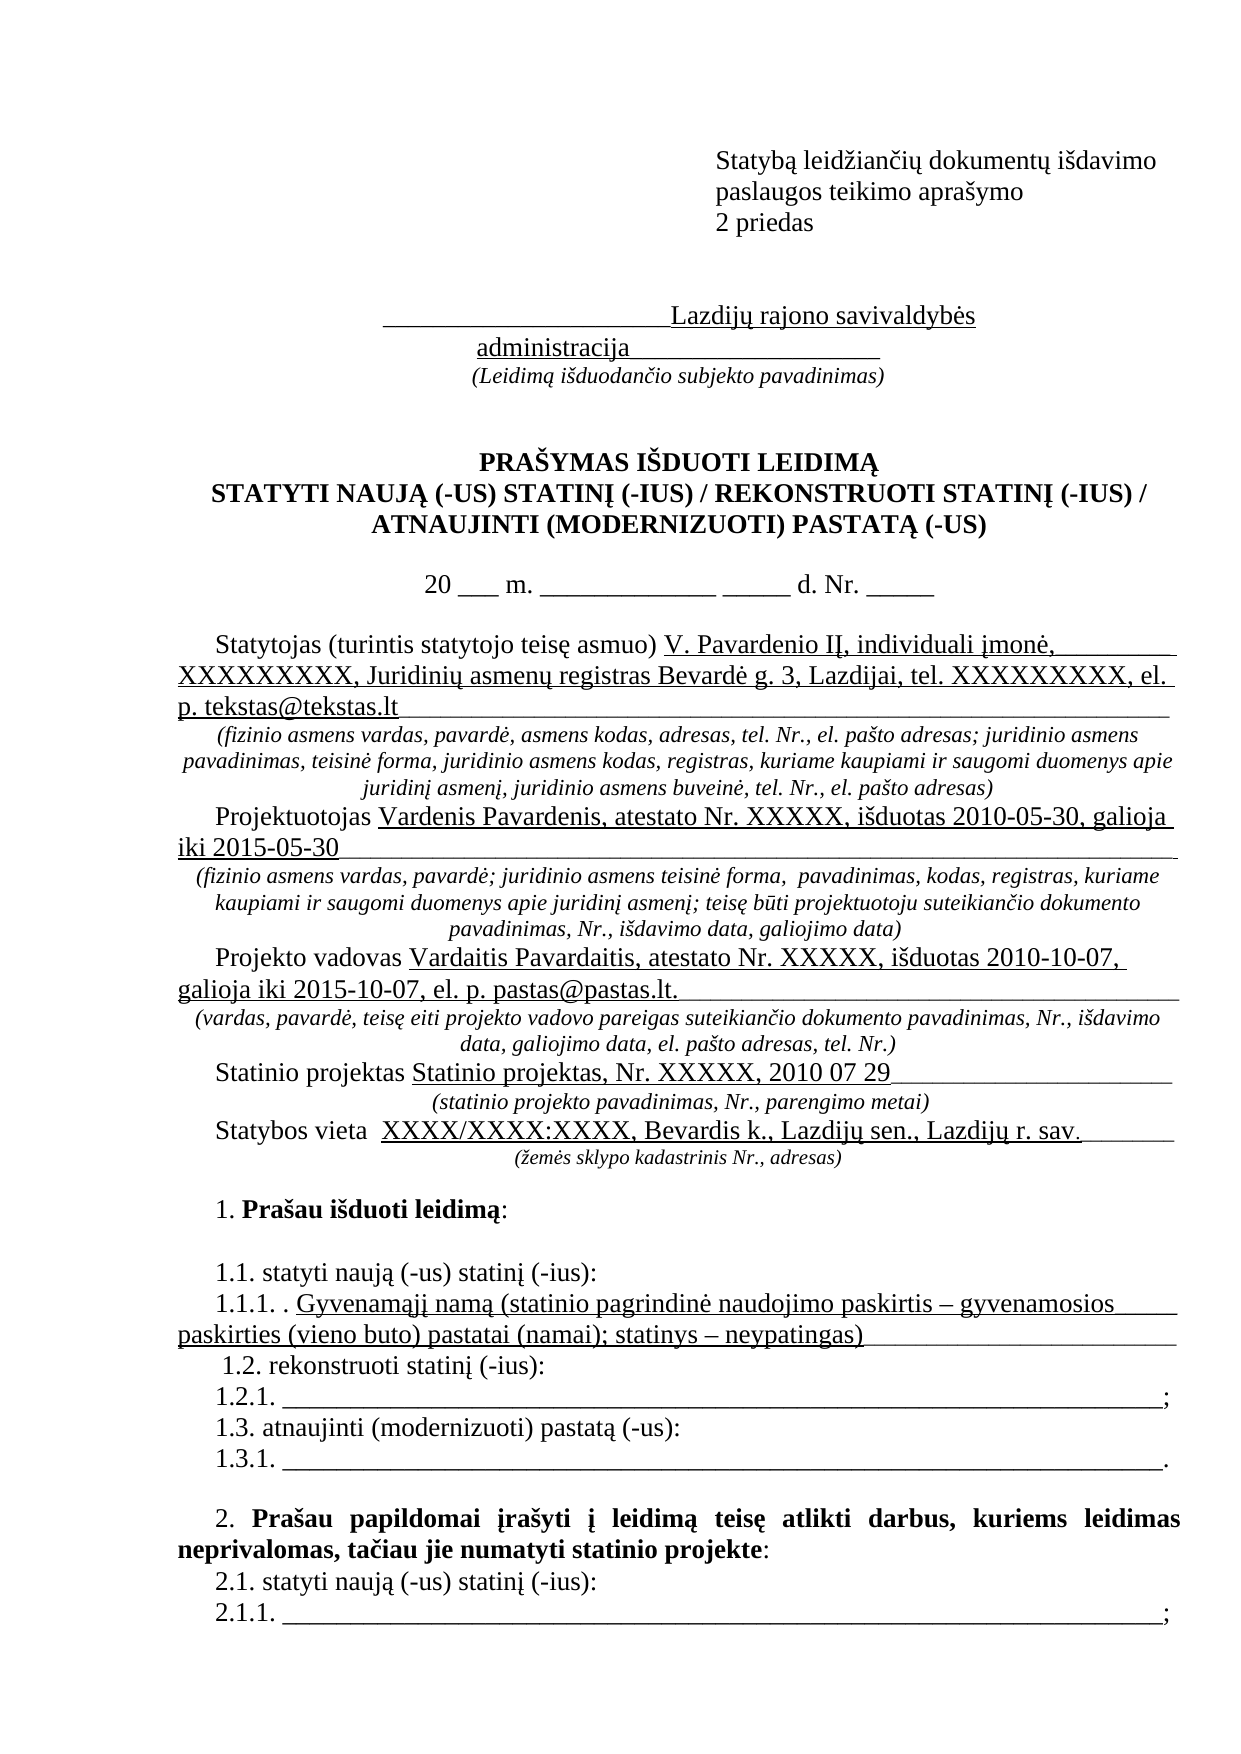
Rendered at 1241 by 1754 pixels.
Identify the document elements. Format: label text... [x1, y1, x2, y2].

text 2 priedas [709, 206, 1181, 237]
text PRAŠYMAS IŠDUOTI LEIDIMĄ [177, 446, 1181, 477]
text (statinio projekto pavadinimas, Nr., parengimo metai) [177, 1088, 1181, 1114]
text (vardas, pavardė, teisę eiti projekto vadovo pareigas suteikiančio dokumento pavadinimas, Nr., išdavimo data, galiojimo data, el. pašto adresas, tel. Nr.) [177, 1004, 1181, 1057]
text Statybą leidžiančių dokumentų išdavimo [709, 144, 1181, 175]
text _______________________Lazdijų rajono savivaldybės administracija____________________ [177, 299, 1181, 362]
text 2.1. statyti naują (-us) statinį (-ius): [177, 1565, 1181, 1596]
text 1. Prašau išduoti leidimą: [177, 1193, 1181, 1224]
text Statytojas (turintis statytojo teisę asmuo) V. Pavardenio IĮ, individuali įmonė,___________ XXXXXXXXX, Juridinių asmenų registras Bevardė g. 3, Lazdijai, tel. XXXXXXXXX, el. p. tekstas@tekstas.lt__________________________________________________________________________ [177, 628, 1181, 721]
text Statybos vieta XXXX/XXXX:XXXX, Bevardis k., Lazdijų sen., Lazdijų r. sav._________ [177, 1114, 1181, 1145]
text 1.2.1. _________________________________________________________________; [177, 1380, 1181, 1411]
text (fizinio asmens vardas, pavardė, asmens kodas, adresas, tel. Nr., el. pašto adresas; juridinio asmens pavadinimas, teisinė forma, juridinio asmens kodas, registras, kuriame kaupiami ir saugomi duomenys apie juridinį asmenį, juridinio asmens buveinė, tel. Nr., el. pašto adresas) [177, 721, 1181, 800]
text 1.1. statyti naują (-us) statinį (-ius): [177, 1256, 1181, 1287]
text 1.1.1. . Gyvenamąjį namą (statinio pagrindinė naudojimo paskirtis – gyvenamosios______ paskirties (vieno buto) pastatai (namai); statinys – neypatingas)______________________________ [177, 1287, 1181, 1349]
text 1.2. rekonstruoti statinį (-ius): [177, 1349, 1181, 1380]
text paslaugos teikimo aprašymo [709, 175, 1181, 206]
text (žemės sklypo kadastrinis Nr., adresas) [177, 1145, 1181, 1169]
text Projektuotojas Vardenis Pavardenis, atestato Nr. XXXXX, išduotas 2010-05-30, galioja iki 2015-05-30________________________________________________________________________________ [177, 800, 1181, 862]
text 1.3. atnaujinti (modernizuoti) pastatą (-us): [177, 1411, 1181, 1442]
text (Leidimą išduodančio subjekto pavadinimas) [177, 362, 1181, 388]
text 2.1.1. _________________________________________________________________; [177, 1596, 1181, 1627]
text Statinio projektas Statinio projektas, Nr. XXXXX, 2010 07 29___________________________ [177, 1057, 1181, 1088]
text 2. Prašau papildomai įrašyti į leidimą teisę atlikti darbus, kuriems leidimas neprivalomas, tačiau jie numatyti statinio projekte: [177, 1502, 1181, 1565]
text (fizinio asmens vardas, pavardė; juridinio asmens teisinė forma, pavadinimas, kodas, registras, kuriame kaupiami ir saugomi duomenys apie juridinį asmenį; teisę būti projektuotoju suteikiančio dokumento pavadinimas, Nr., išdavimo data, galiojimo data) [177, 862, 1181, 942]
text Projekto vadovas Vardaitis Pavardaitis, atestato Nr. XXXXX, išduotas 2010-10-07, galioja iki 2015-10-07, el. p. pastas@pastas.lt.________________________________________________ [177, 942, 1181, 1004]
text 1.3.1. _________________________________________________________________. [177, 1442, 1181, 1474]
text 20 ___ m. _____________ _____ d. Nr. _____ [177, 568, 1181, 599]
text STATYTI NAUJĄ (-US) STATINĮ (-IUS) / REKONSTRUOTI STATINĮ (-IUS) / ATNAUJINTI (MODERNIZUOTI) PASTATĄ (-US) [177, 477, 1181, 539]
